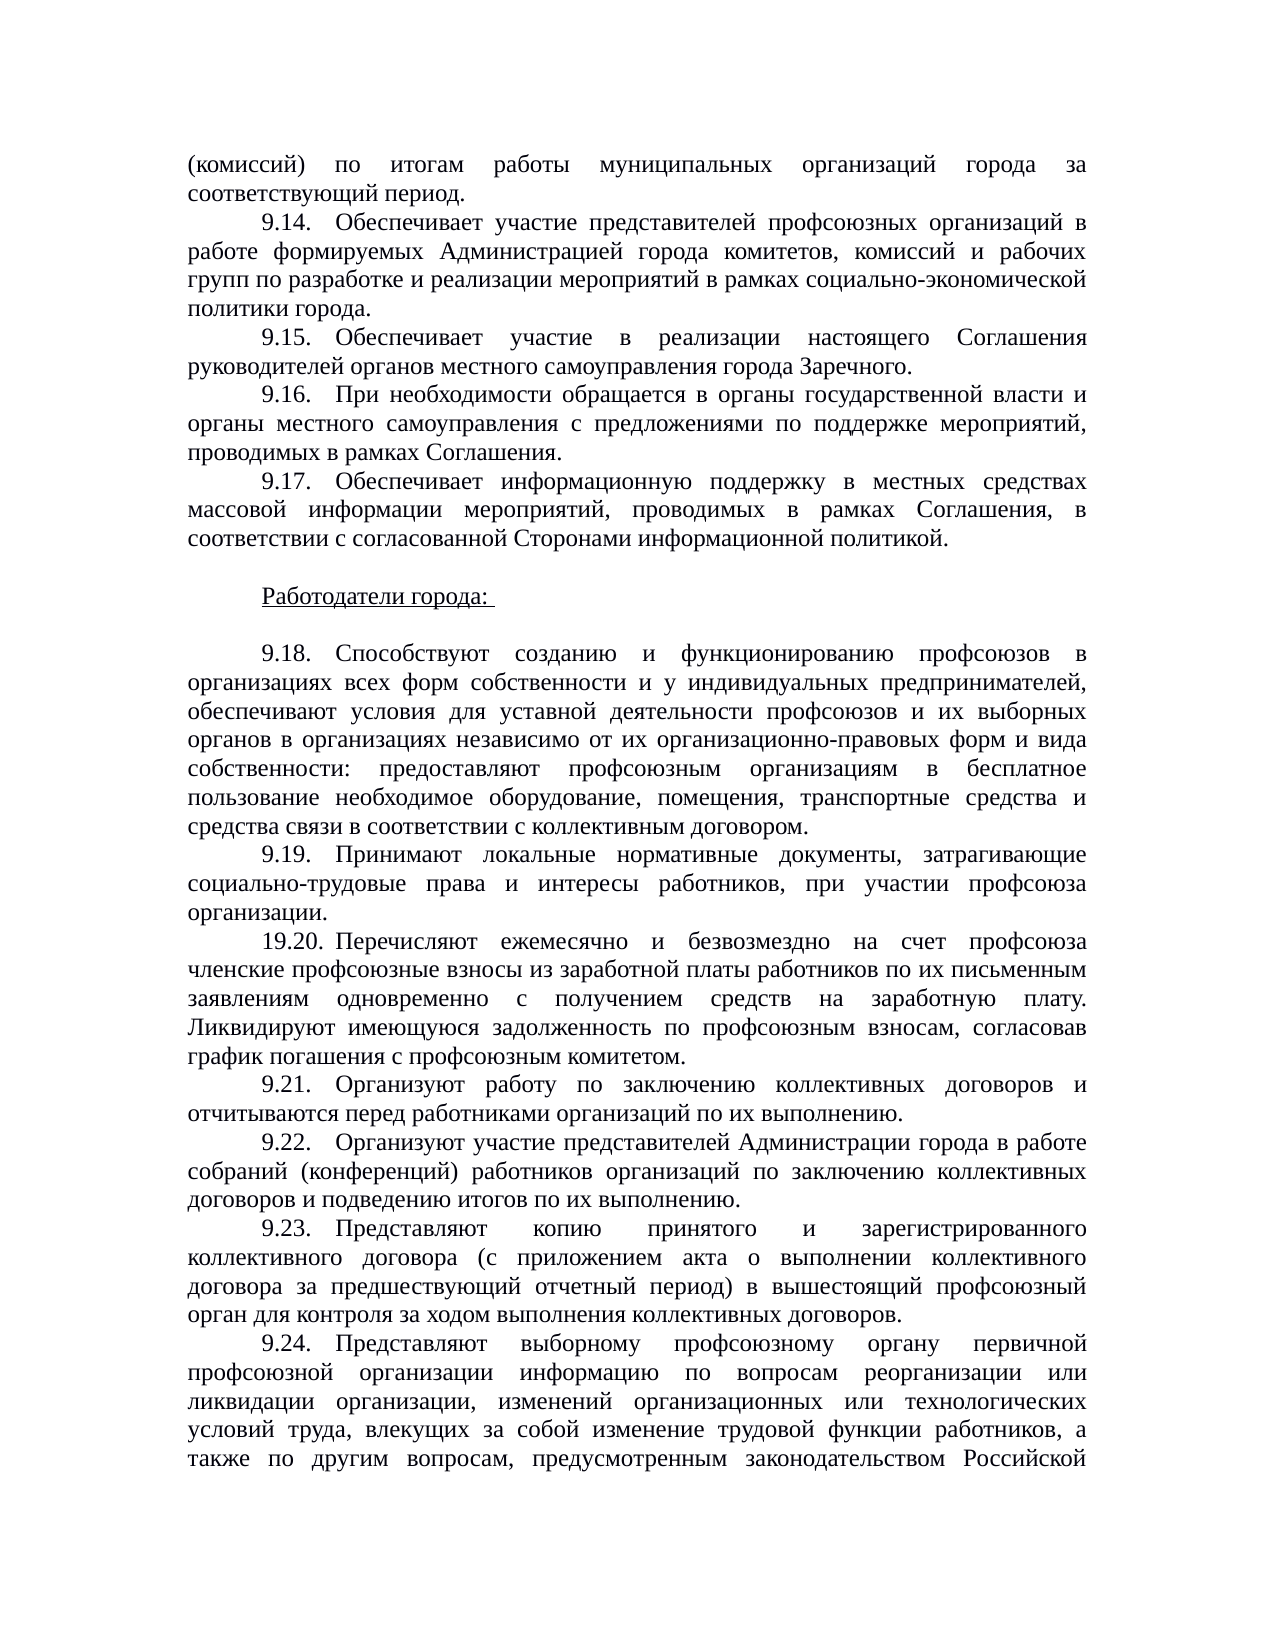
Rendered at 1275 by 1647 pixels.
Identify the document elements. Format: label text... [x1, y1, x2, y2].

text 9.22. Организуют участие представителей Администрации города в работе собраний (конференций) работников организаций по заключению коллективных договоров и подведению итогов по их выполнению. [187, 1127, 1087, 1214]
text 19.20. Перечисляют ежемесячно и безвозмездно на счет профсоюза членские профсоюзные взносы из заработной платы работников по их письменным заявлениям одновременно с получением средств на заработную плату. Ликвидируют имеющуюся задолженность по профсоюзным взносам, согласовав график погашения с профсоюзным комитетом. [187, 926, 1087, 1070]
text 9.16. При необходимости обращается в органы государственной власти и органы местного самоуправления с предложениями по поддержке мероприятий, проводимых в рамках Соглашения. [187, 380, 1087, 466]
text 9.14. Обеспечивает участие представителей профсоюзных организаций в работе формируемых Администрацией города комитетов, комиссий и рабочих групп по разработке и реализации мероприятий в рамках социально-экономической политики города. [187, 207, 1087, 322]
text 9.15. Обеспечивает участие в реализации настоящего Соглашения руководителей органов местного самоуправления города Заречного. [187, 322, 1087, 380]
text (комиссий) по итогам работы муниципальных организаций города за соответствующий период. [187, 150, 1087, 207]
text 9.17. Обеспечивает информационную поддержку в местных средствах массовой информации мероприятий, проводимых в рамках Соглашения, в соответствии с согласованной Сторонами информационной политикой. [187, 466, 1087, 552]
text 9.23. Представляют копию принятого и зарегистрированного коллективного договора (с приложением акта о выполнении коллективного договора за предшествующий отчетный период) в вышестоящий профсоюзный орган для контроля за ходом выполнения коллективных договоров. [187, 1214, 1087, 1329]
text 9.24. Представляют выборному профсоюзному органу первичной профсоюзной организации информацию по вопросам реорганизации или ликвидации организации, изменений организационных или технологических условий труда, влекущих за собой изменение трудовой функции работников, а также по другим вопросам, предусмотренным законодательством Российской [187, 1329, 1087, 1472]
text 9.21. Организуют работу по заключению коллективных договоров и отчитываются перед работниками организаций по их выполнению. [187, 1070, 1087, 1127]
text 9.19. Принимают локальные нормативные документы, затрагивающие социально-трудовые права и интересы работников, при участии профсоюза организации. [187, 840, 1087, 926]
text 9.18. Способствуют созданию и функционированию профсоюзов в организациях всех форм собственности и у индивидуальных предпринимателей, обеспечивают условия для уставной деятельности профсоюзов и их выборных органов в организациях независимо от их организационно-правовых форм и вида собственности: предоставляют профсоюзным организациям в бесплатное пользование необходимое оборудование, помещения, транспортные средства и средства связи в соответствии с коллективным договором. [187, 639, 1087, 840]
text Работодатели города: [187, 581, 1087, 610]
